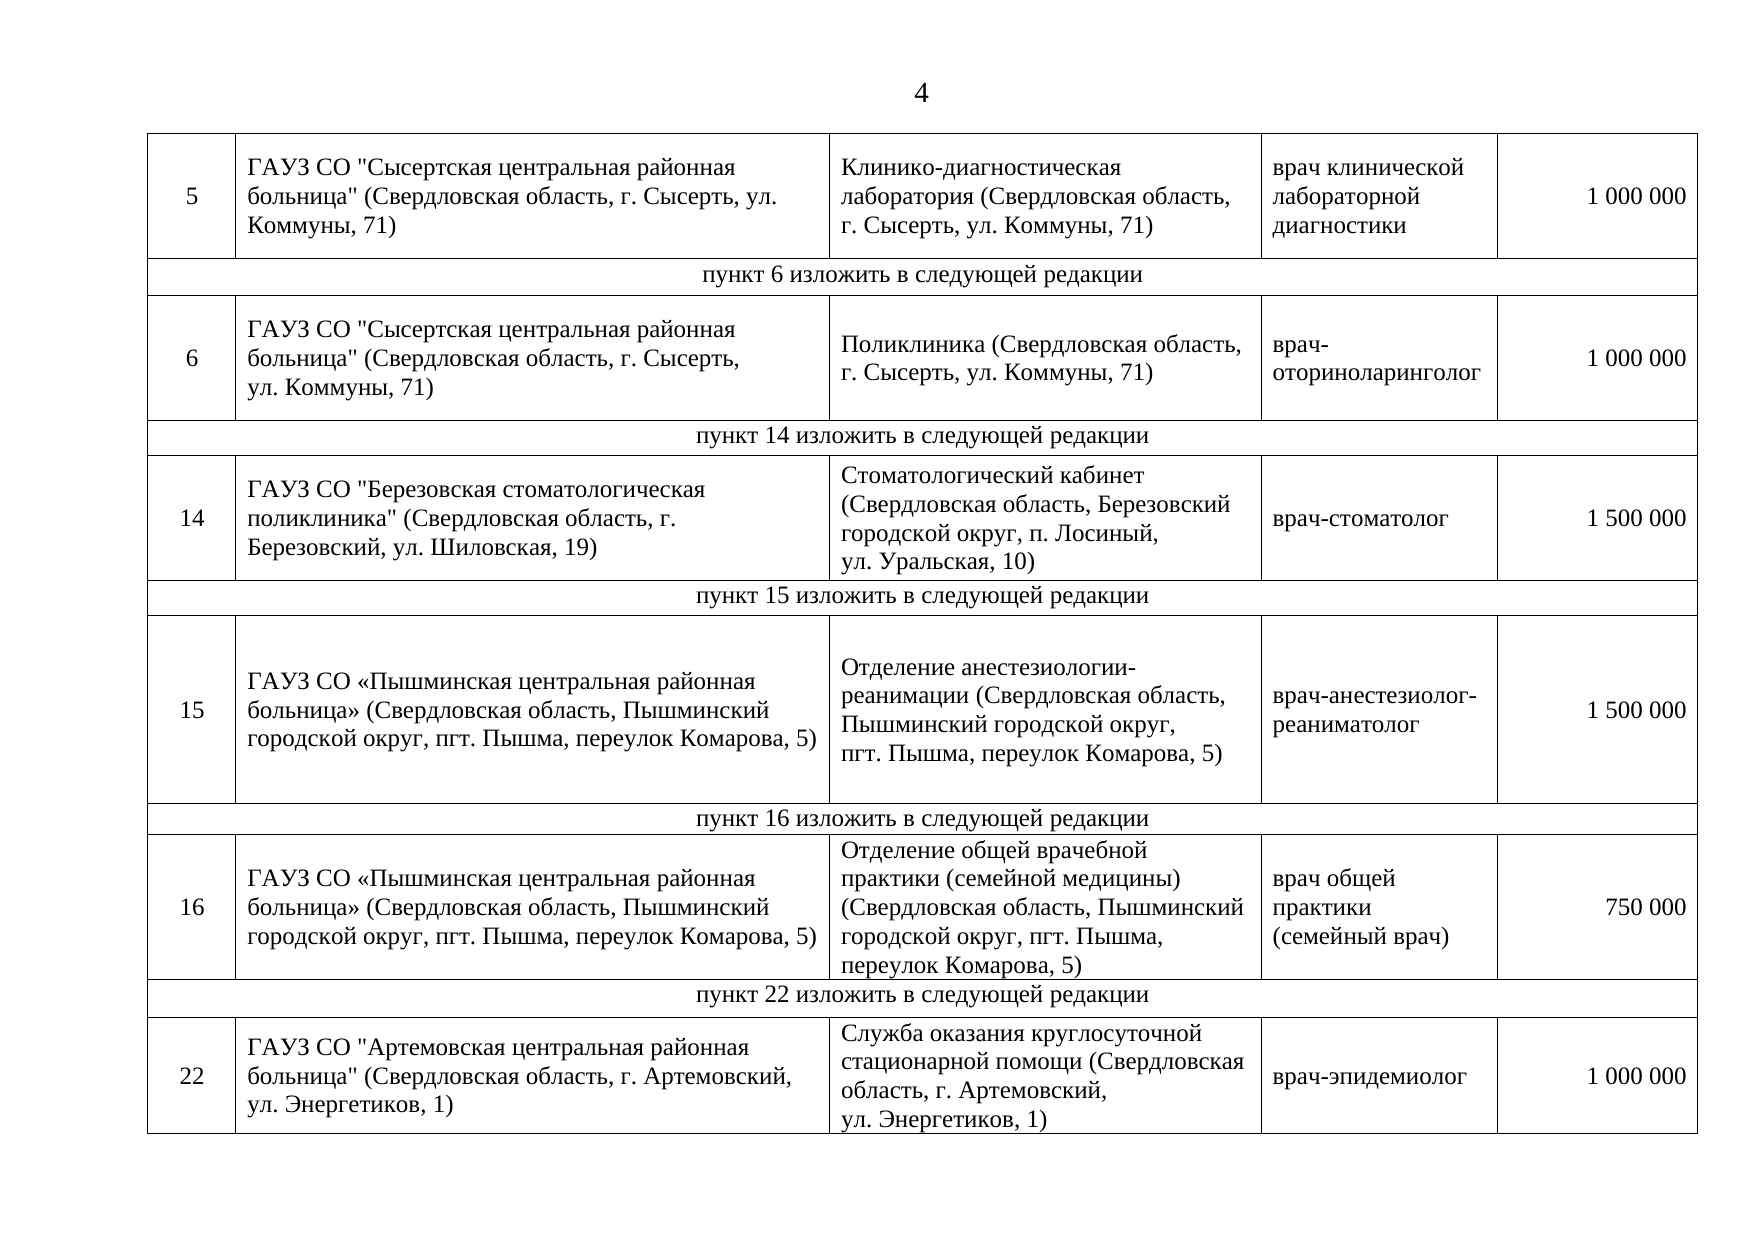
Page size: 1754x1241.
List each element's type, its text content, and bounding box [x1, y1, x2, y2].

table_cell 6 [148, 296, 235, 419]
table_cell Стоматологический кабинет (Свердловская область, Березовский городской округ, п. Лосиный, ул. Уральская, 10) [830, 456, 1261, 579]
table_cell врач-эпидемиолог [1262, 1018, 1497, 1133]
table_cell Служба оказания круглосуточной стационарной помощи (Свердловская область, г. Артемовский, ул. Энергетиков, 1) [830, 1018, 1261, 1133]
table_cell пункт 22 изложить в следующей редакции [148, 980, 1697, 1017]
table_cell Клинико-диагностическая лаборатория (Свердловская область, г. Сысерть, ул. Коммуны, 71) [830, 134, 1261, 258]
table_cell врач-стоматолог [1262, 456, 1497, 579]
table_cell 750 000 [1498, 835, 1697, 978]
table_cell Отделение общей врачебной практики (семейной медицины) (Свердловская область, Пышминский городской округ, пгт. Пышма, переулок Комарова, 5) [830, 835, 1261, 978]
table_cell ГАУЗ СО "Сысертская центральная районная больница" (Свердловская область, г. Сысерть, ул. Коммуны, 71) [236, 134, 829, 258]
table_cell ГАУЗ СО "Сысертская центральная районная больница" (Свердловская область, г. Сысерть, ул. Коммуны, 71) [236, 296, 829, 419]
table_cell ГАУЗ СО "Артемовская центральная районная больница" (Свердловская область, г. Артемовский, ул. Энергетиков, 1) [236, 1018, 829, 1133]
table_cell Отделение анестезиологии-реанимации (Свердловская область, Пышминский городской округ, пгт. Пышма, переулок Комарова, 5) [830, 616, 1261, 802]
table_cell 15 [148, 616, 235, 802]
table_cell 1 000 000 [1498, 296, 1697, 419]
table_cell 1 000 000 [1498, 134, 1697, 258]
table_cell пункт 16 изложить в следующей редакции [148, 804, 1697, 834]
table_cell врач-анестезиолог-реаниматолог [1262, 616, 1497, 802]
table_cell ГАУЗ СО «Пышминская центральная районная больница» (Свердловская область, Пышминский городской округ, пгт. Пышма, переулок Комарова, 5) [236, 616, 829, 802]
table_cell 16 [148, 835, 235, 978]
table_cell пункт 15 изложить в следующей редакции [148, 581, 1697, 615]
table_cell 5 [148, 134, 235, 258]
table_cell 1 500 000 [1498, 456, 1697, 579]
table_cell врач общей практики (семейный врач) [1262, 835, 1497, 978]
table_cell ГАУЗ СО «Пышминская центральная районная больница» (Свердловская область, Пышминский городской округ, пгт. Пышма, переулок Комарова, 5) [236, 835, 829, 978]
table_cell 1 500 000 [1498, 616, 1697, 802]
table_cell Поликлиника (Свердловская область, г. Сысерть, ул. Коммуны, 71) [830, 296, 1261, 419]
table_cell врач-оториноларинголог [1262, 296, 1497, 419]
table_cell 22 [148, 1018, 235, 1133]
table_cell 14 [148, 456, 235, 579]
table_cell врач клинической лабораторной диагностики [1262, 134, 1497, 258]
table_cell пункт 6 изложить в следующей редакции [148, 259, 1697, 294]
table_cell 1 000 000 [1498, 1018, 1697, 1133]
table_cell пункт 14 изложить в следующей редакции [148, 421, 1697, 454]
table_cell ГАУЗ СО "Березовская стоматологическая поликлиника" (Свердловская область, г. Березовский, ул. Шиловская, 19) [236, 456, 829, 579]
